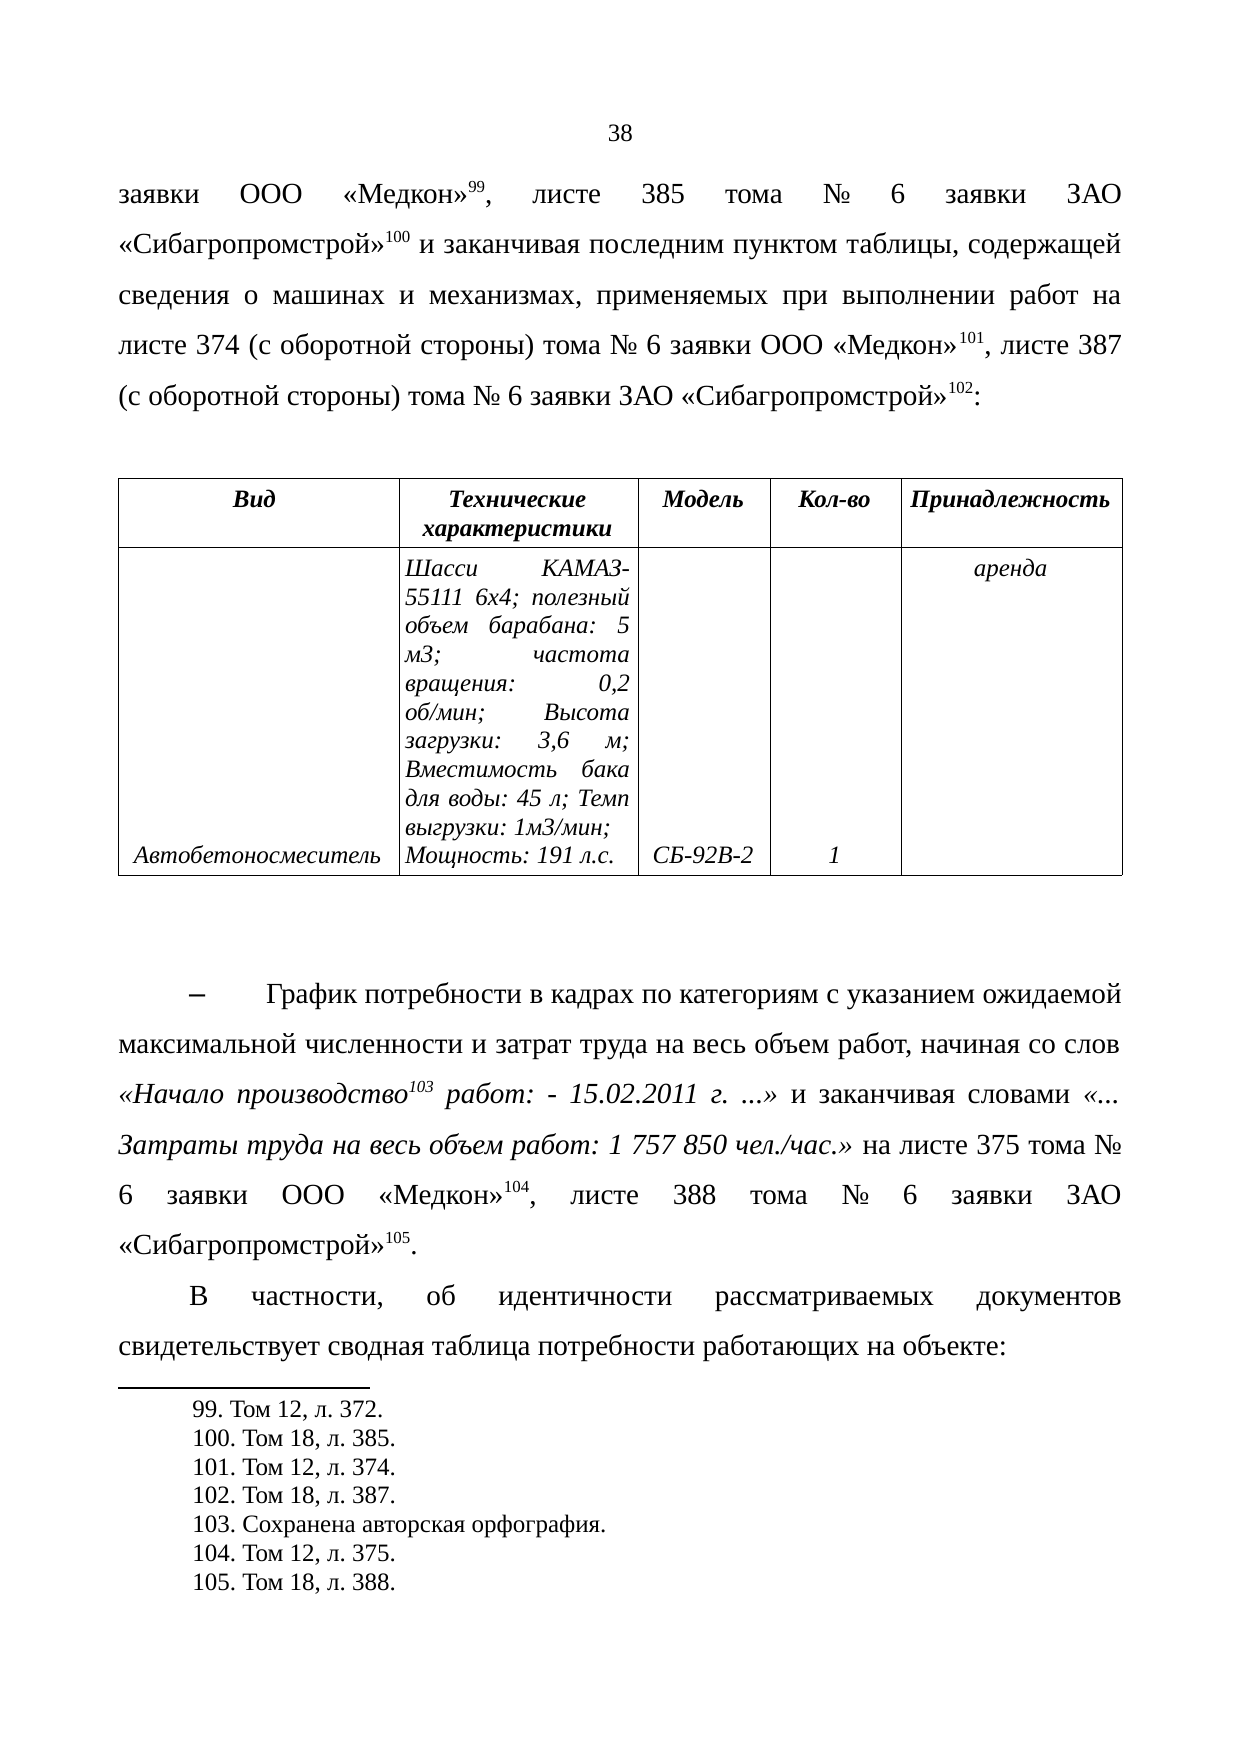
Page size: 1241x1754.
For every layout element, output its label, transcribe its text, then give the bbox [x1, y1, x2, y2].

list . Том 12, л. 374. [118, 1452, 1122, 1480]
list . Том 18, л. 387. [118, 1480, 1122, 1509]
list . Сохранена авторская орфография. [118, 1509, 1122, 1538]
table_header Технические характеристики [400, 479, 638, 547]
table_cell Шасси КАМАЗ-55111 6х4; полезный объем барабана: 5 м3; частота вращения: 0,2 об/мин; Высота загрузки: 3,6 м; Вместимость бака для воды: 45 л; Темп выгрузки: 1м3/мин; Мощность: 191 л.с. [400, 548, 638, 875]
table_cell Автобетоносмеситель [119, 548, 399, 875]
table_header Вид [119, 479, 399, 547]
table_header Принадлежность [902, 479, 1122, 547]
list . Том 18, л. 388. [118, 1567, 1122, 1595]
list . Том 12, л. 372. [118, 1394, 1122, 1423]
table_header Кол-во [771, 479, 901, 547]
list . Том 18, л. 385. [118, 1423, 1122, 1452]
list заявки ООО «Медкон», листе 385 тома № 6 заявки ЗАО «Сибагропромстрой» и заканчивая последним пунктом таблицы, содержащей сведения о машинах и механизмах, применяемых при выполнении работ на листе 374 (с оборотной стороны) тома № 6 заявки ООО «Медкон», листе 387 (с оборотной стороны) тома № 6 заявки ЗАО «Сибагропромстрой»: [118, 176, 1122, 411]
table_header Модель [639, 479, 770, 547]
list . Том 12, л. 375. [118, 1538, 1122, 1567]
text В частности, об идентичности рассматриваемых документов свидетельствует сводная таблица потребности работающих на объекте: [118, 1278, 1122, 1362]
table_cell СБ-92В-2 [639, 548, 770, 875]
table_cell 1 [771, 548, 901, 875]
list График потребности в кадрах по категориям с указанием ожидаемой максимальной численности и затрат труда на весь объем работ, начиная со слов «Начало производство работ: - 15.02.2011 г. ...» и заканчивая словами «... Затраты труда на весь объем работ: 1 757 850 чел./час.» на листе 375 тома № 6 заявки ООО «Медкон», листе 388 тома № 6 заявки ЗАО «Сибагропромстрой». [118, 976, 1122, 1261]
table_cell аренда [902, 548, 1122, 875]
